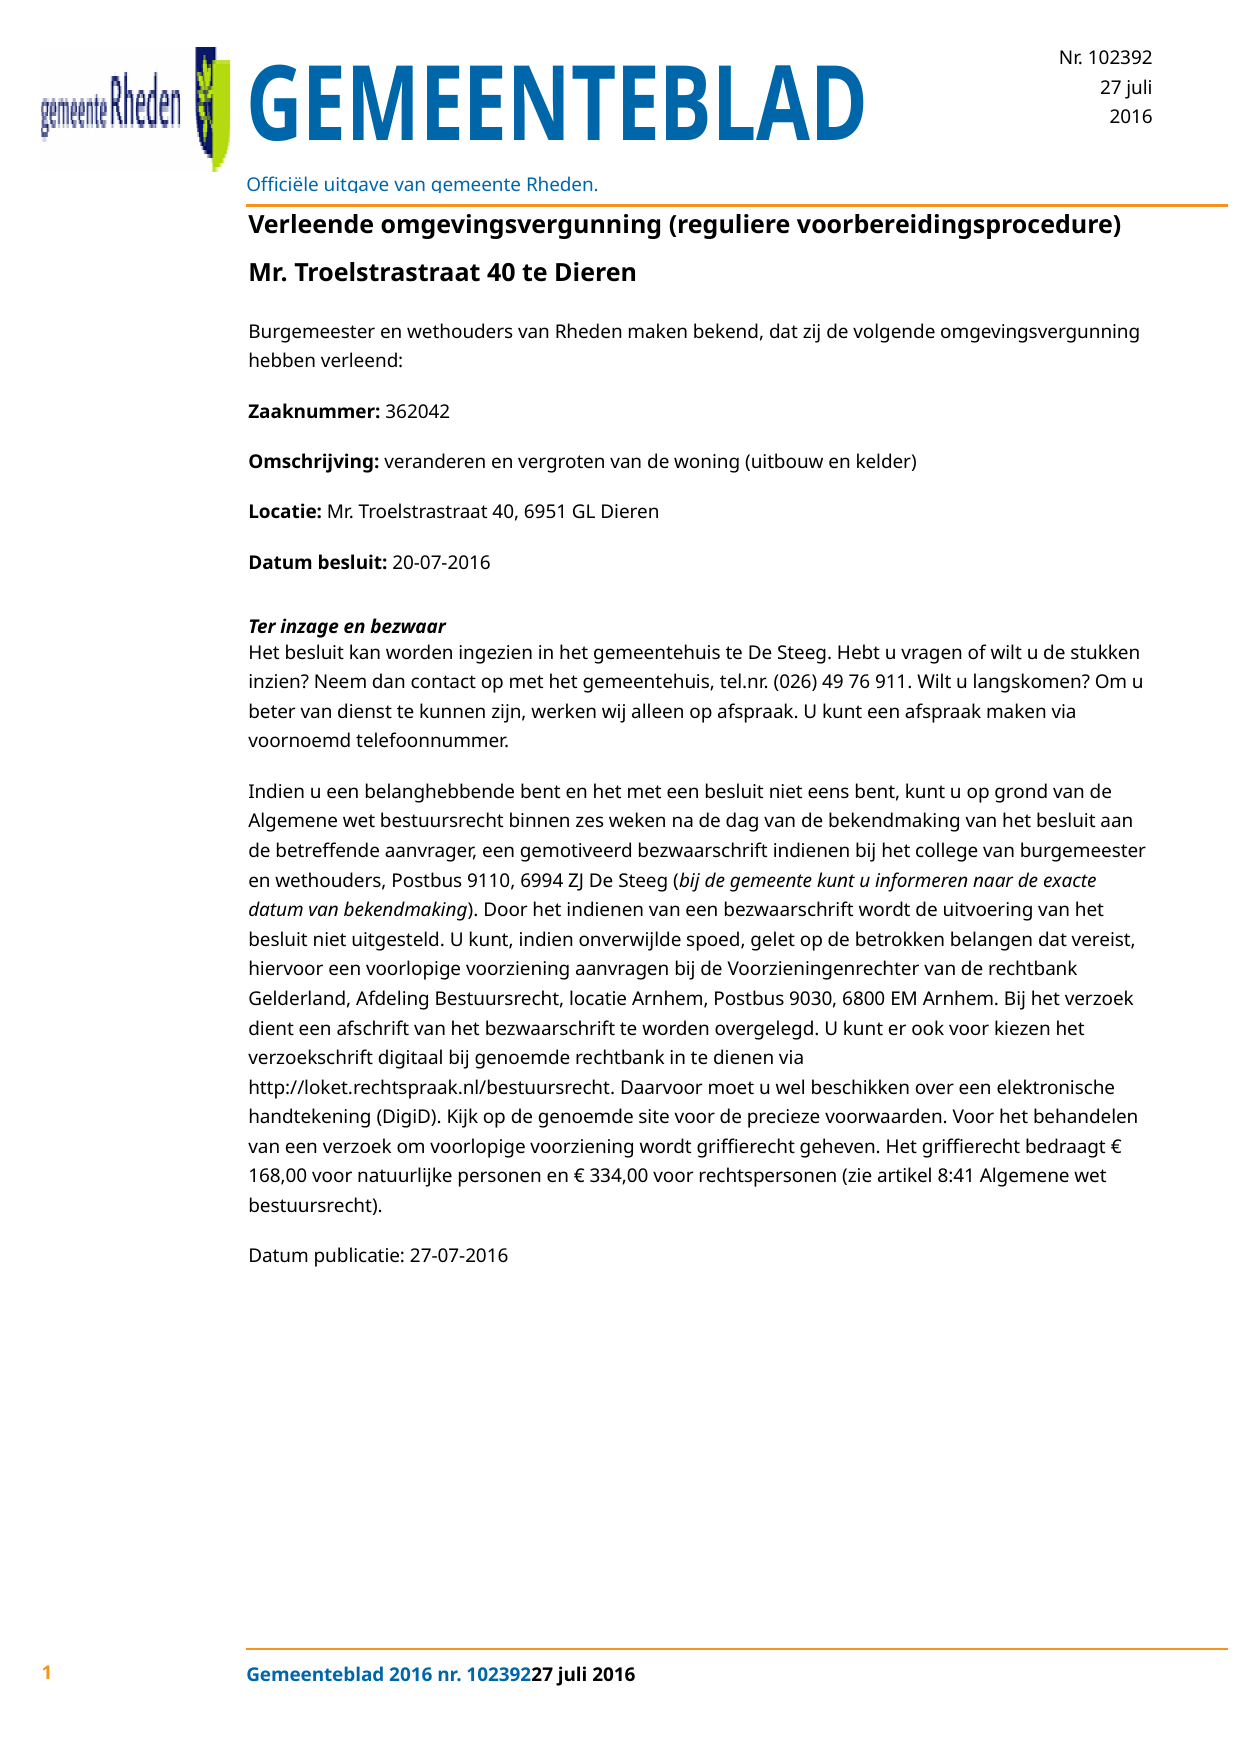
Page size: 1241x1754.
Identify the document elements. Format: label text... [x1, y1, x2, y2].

text Omschrijving: veranderen en vergroten van de woning (uitbouw en kelder) [248, 448, 1152, 474]
text Indien u een belanghebbende bent en het met een besluit niet eens bent, kunt u op grond van de Algemene wet bestuursrecht binnen zes weken na de dag van de bekendmaking van het besluit aan de betreffende aanvrager, een gemotiveerd bezwaarschrift indienen bij het college van burgemeester en wethouders, Postbus 9110, 6994 ZJ De Steeg (bij de gemeente kunt u informeren naar de exacte datum van bekendmaking). Door het indienen van een bezwaarschrift wordt de uitvoering van het besluit niet uitgesteld. U kunt, indien onverwijlde spoed, gelet op de betrokken belangen dat vereist, hiervoor een voorlopige voorziening aanvragen bij de Voorzieningenrechter van de rechtbank Gelderland, Afdeling Bestuursrecht, locatie Arnhem, Postbus 9030, 6800 EM Arnhem. Bij het verzoek dient een afschrift van het bezwaarschrift te worden overgelegd. U kunt er ook voor kiezen het verzoekschrift digitaal bij genoemde rechtbank in te dienen via http://loket.rechtspraak.nl/bestuursrecht. Daarvoor moet u wel beschikken over een elektronische handtekening (DigiD). Kijk op de genoemde site voor de precieze voorwaarden. Voor het behandelen van een verzoek om voorlopige voorziening wordt griffierecht geheven. Het griffierecht bedraagt € 168,00 voor natuurlijke personen en € 334,00 voor rechtspersonen (zie artikel 8:41 Algemene wet bestuursrecht). [248, 778, 1152, 1218]
text Ter inzage en bezwaar [248, 613, 1152, 639]
text Burgemeester en wethouders van Rheden maken bekend, dat zij de volgende omgevingsvergunning hebben verleend: [248, 318, 1152, 373]
text Datum publicatie: 27-07-2016 [248, 1243, 1152, 1268]
picture [41, 47, 231, 172]
text Het besluit kan worden ingezien in het gemeentehuis te De Steeg. Hebt u vragen of wilt u de stukken inzien? Neem dan contact op met het gemeentehuis, tel.nr. (026) 49 76 911. Wilt u langskomen? Om u beter van dienst te kunnen zijn, werken wij alleen op afspraak. U kunt een afspraak maken via voornoemd telefoonnummer. [248, 639, 1152, 753]
text Verleende omgevingsvergunning (reguliere voorbereidingsprocedure) Mr. Troelstrastraat 40 te Dieren [248, 207, 1152, 288]
text Locatie: Mr. Troelstrastraat 40, 6951 GL Dieren [248, 499, 1152, 524]
text Zaaknummer: 362042 [248, 398, 1152, 424]
text Datum besluit: 20-07-2016 [248, 549, 1152, 575]
